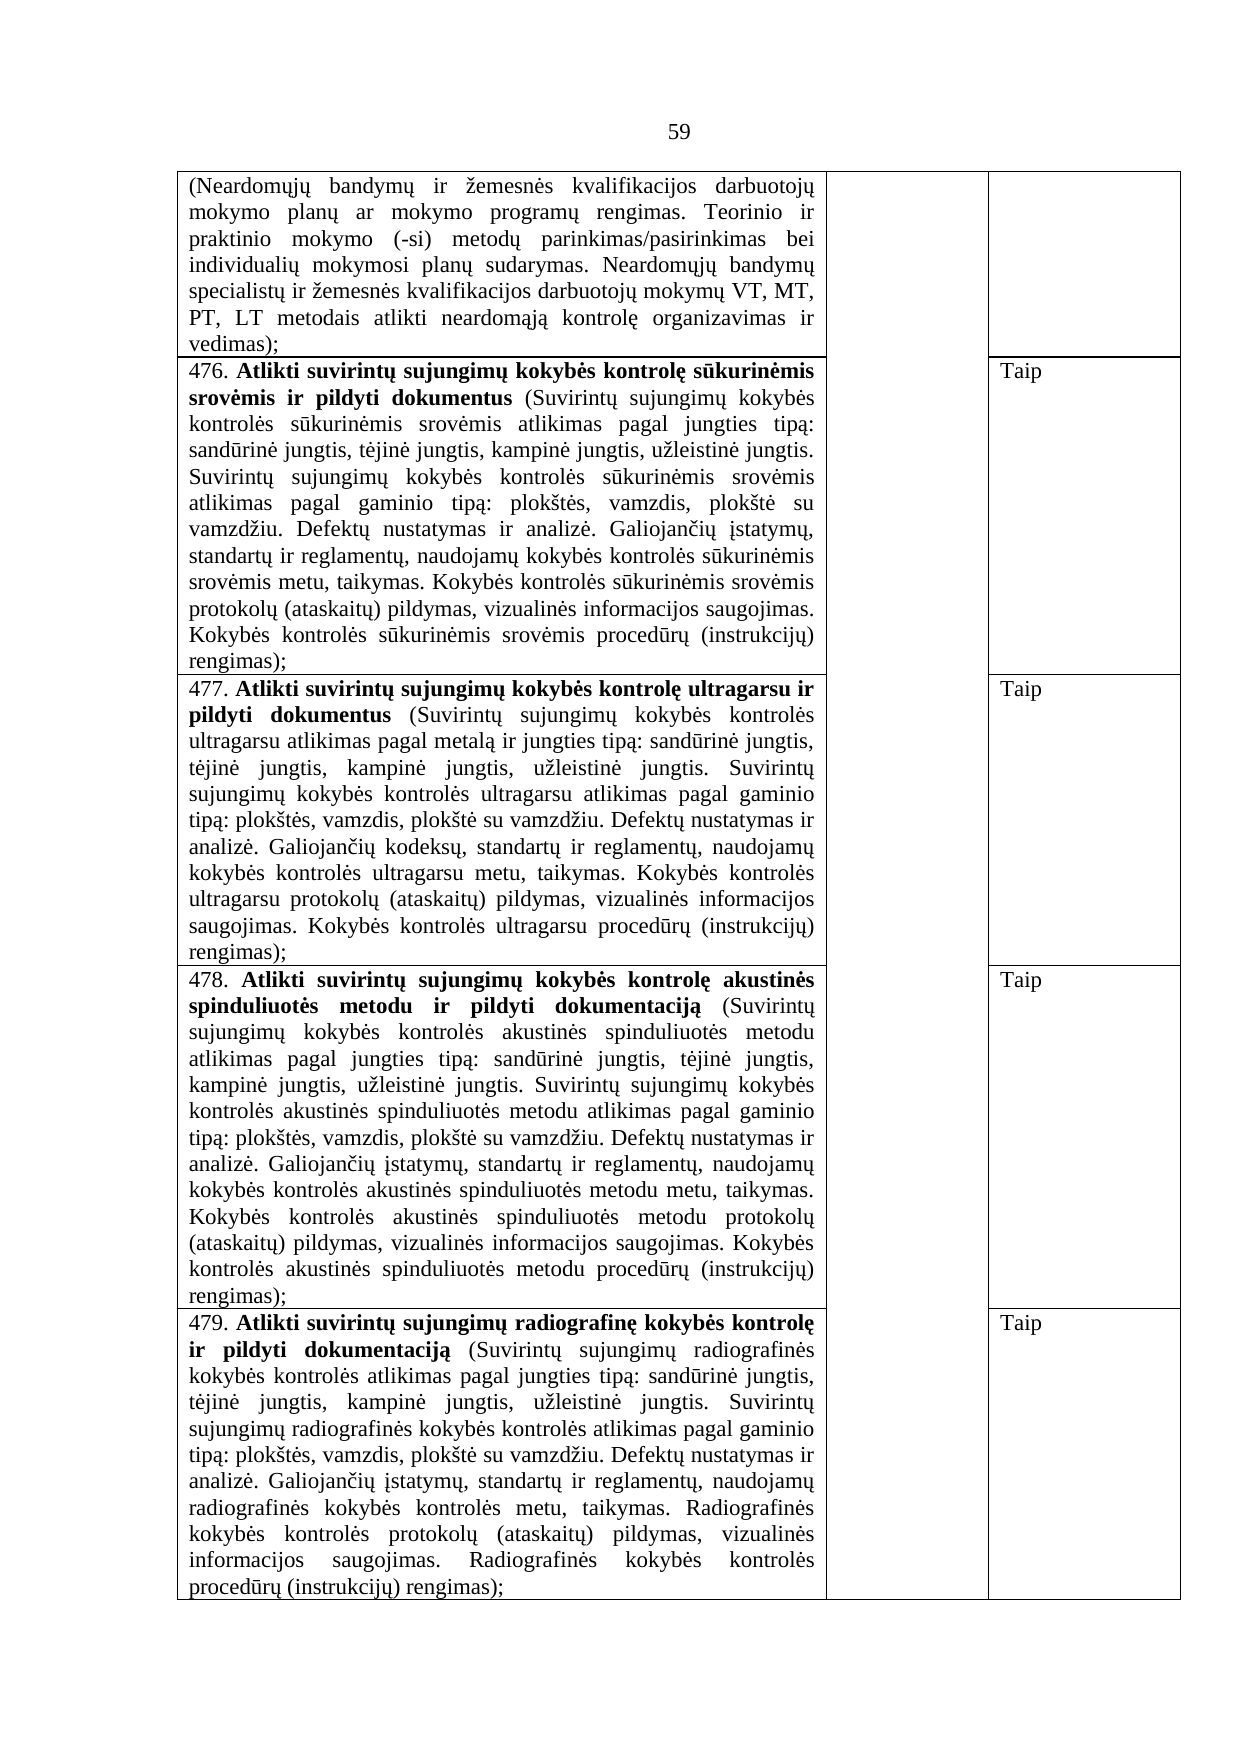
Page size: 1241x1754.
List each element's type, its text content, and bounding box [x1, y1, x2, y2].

table_cell Taip [989, 1309, 1180, 1599]
table_cell Taip [989, 358, 1180, 674]
table_cell 478. Atlikti suvirintų sujungimų kokybės kontrolę akustinės spinduliuotės metodu ir pildyti dokumentaciją (Suvirintų sujungimų kokybės kontrolės akustinės spinduliuotės metodu atlikimas pagal jungties tipą: sandūrinė jungtis, tėjinė jungtis, kampinė jungtis, užleistinė jungtis. Suvirintų sujungimų kokybės kontrolės akustinės spinduliuotės metodu atlikimas pagal gaminio tipą: plokštės, vamzdis, plokštė su vamzdžiu. Defektų nustatymas ir analizė. Galiojančių įstatymų, standartų ir reglamentų, naudojamų kokybės kontrolės akustinės spinduliuotės metodu metu, taikymas. Kokybės kontrolės akustinės spinduliuotės metodu protokolų (ataskaitų) pildymas, vizualinės informacijos saugojimas. Kokybės kontrolės akustinės spinduliuotės metodu procedūrų (instrukcijų) rengimas); [178, 966, 826, 1308]
table_cell Taip [989, 675, 1180, 964]
table_cell Taip [989, 966, 1180, 1308]
table_cell 477. Atlikti suvirintų sujungimų kokybės kontrolę ultragarsu ir pildyti dokumentus (Suvirintų sujungimų kokybės kontrolės ultragarsu atlikimas pagal metalą ir jungties tipą: sandūrinė jungtis, tėjinė jungtis, kampinė jungtis, užleistinė jungtis. Suvirintų sujungimų kokybės kontrolės ultragarsu atlikimas pagal gaminio tipą: plokštės, vamzdis, plokštė su vamzdžiu. Defektų nustatymas ir analizė. Galiojančių kodeksų, standartų ir reglamentų, naudojamų kokybės kontrolės ultragarsu metu, taikymas. Kokybės kontrolės ultragarsu protokolų (ataskaitų) pildymas, vizualinės informacijos saugojimas. Kokybės kontrolės ultragarsu procedūrų (instrukcijų) rengimas); [178, 675, 826, 964]
table_cell [989, 172, 1180, 356]
table_cell [827, 172, 988, 1599]
table_cell 479. Atlikti suvirintų sujungimų radiografinę kokybės kontrolę ir pildyti dokumentaciją (Suvirintų sujungimų radiografinės kokybės kontrolės atlikimas pagal jungties tipą: sandūrinė jungtis, tėjinė jungtis, kampinė jungtis, užleistinė jungtis. Suvirintų sujungimų radiografinės kokybės kontrolės atlikimas pagal gaminio tipą: plokštės, vamzdis, plokštė su vamzdžiu. Defektų nustatymas ir analizė. Galiojančių įstatymų, standartų ir reglamentų, naudojamų radiografinės kokybės kontrolės metu, taikymas. Radiografinės kokybės kontrolės protokolų (ataskaitų) pildymas, vizualinės informacijos saugojimas. Radiografinės kokybės kontrolės procedūrų (instrukcijų) rengimas); [178, 1309, 826, 1599]
table_cell 476. Atlikti suvirintų sujungimų kokybės kontrolę sūkurinėmis srovėmis ir pildyti dokumentus (Suvirintų sujungimų kokybės kontrolės sūkurinėmis srovėmis atlikimas pagal jungties tipą: sandūrinė jungtis, tėjinė jungtis, kampinė jungtis, užleistinė jungtis. Suvirintų sujungimų kokybės kontrolės sūkurinėmis srovėmis atlikimas pagal gaminio tipą: plokštės, vamzdis, plokštė su vamzdžiu. Defektų nustatymas ir analizė. Galiojančių įstatymų, standartų ir reglamentų, naudojamų kokybės kontrolės sūkurinėmis srovėmis metu, taikymas. Kokybės kontrolės sūkurinėmis srovėmis protokolų (ataskaitų) pildymas, vizualinės informacijos saugojimas. Kokybės kontrolės sūkurinėmis srovėmis procedūrų (instrukcijų) rengimas); [178, 358, 826, 674]
table_cell (Neardomųjų bandymų ir žemesnės kvalifikacijos darbuotojų mokymo planų ar mokymo programų rengimas. Teorinio ir praktinio mokymo (-si) metodų parinkimas/pasirinkimas bei individualių mokymosi planų sudarymas. Neardomųjų bandymų specialistų ir žemesnės kvalifikacijos darbuotojų mokymų VT, MT, PT, LT metodais atlikti neardomąją kontrolę organizavimas ir vedimas); [178, 172, 826, 356]
